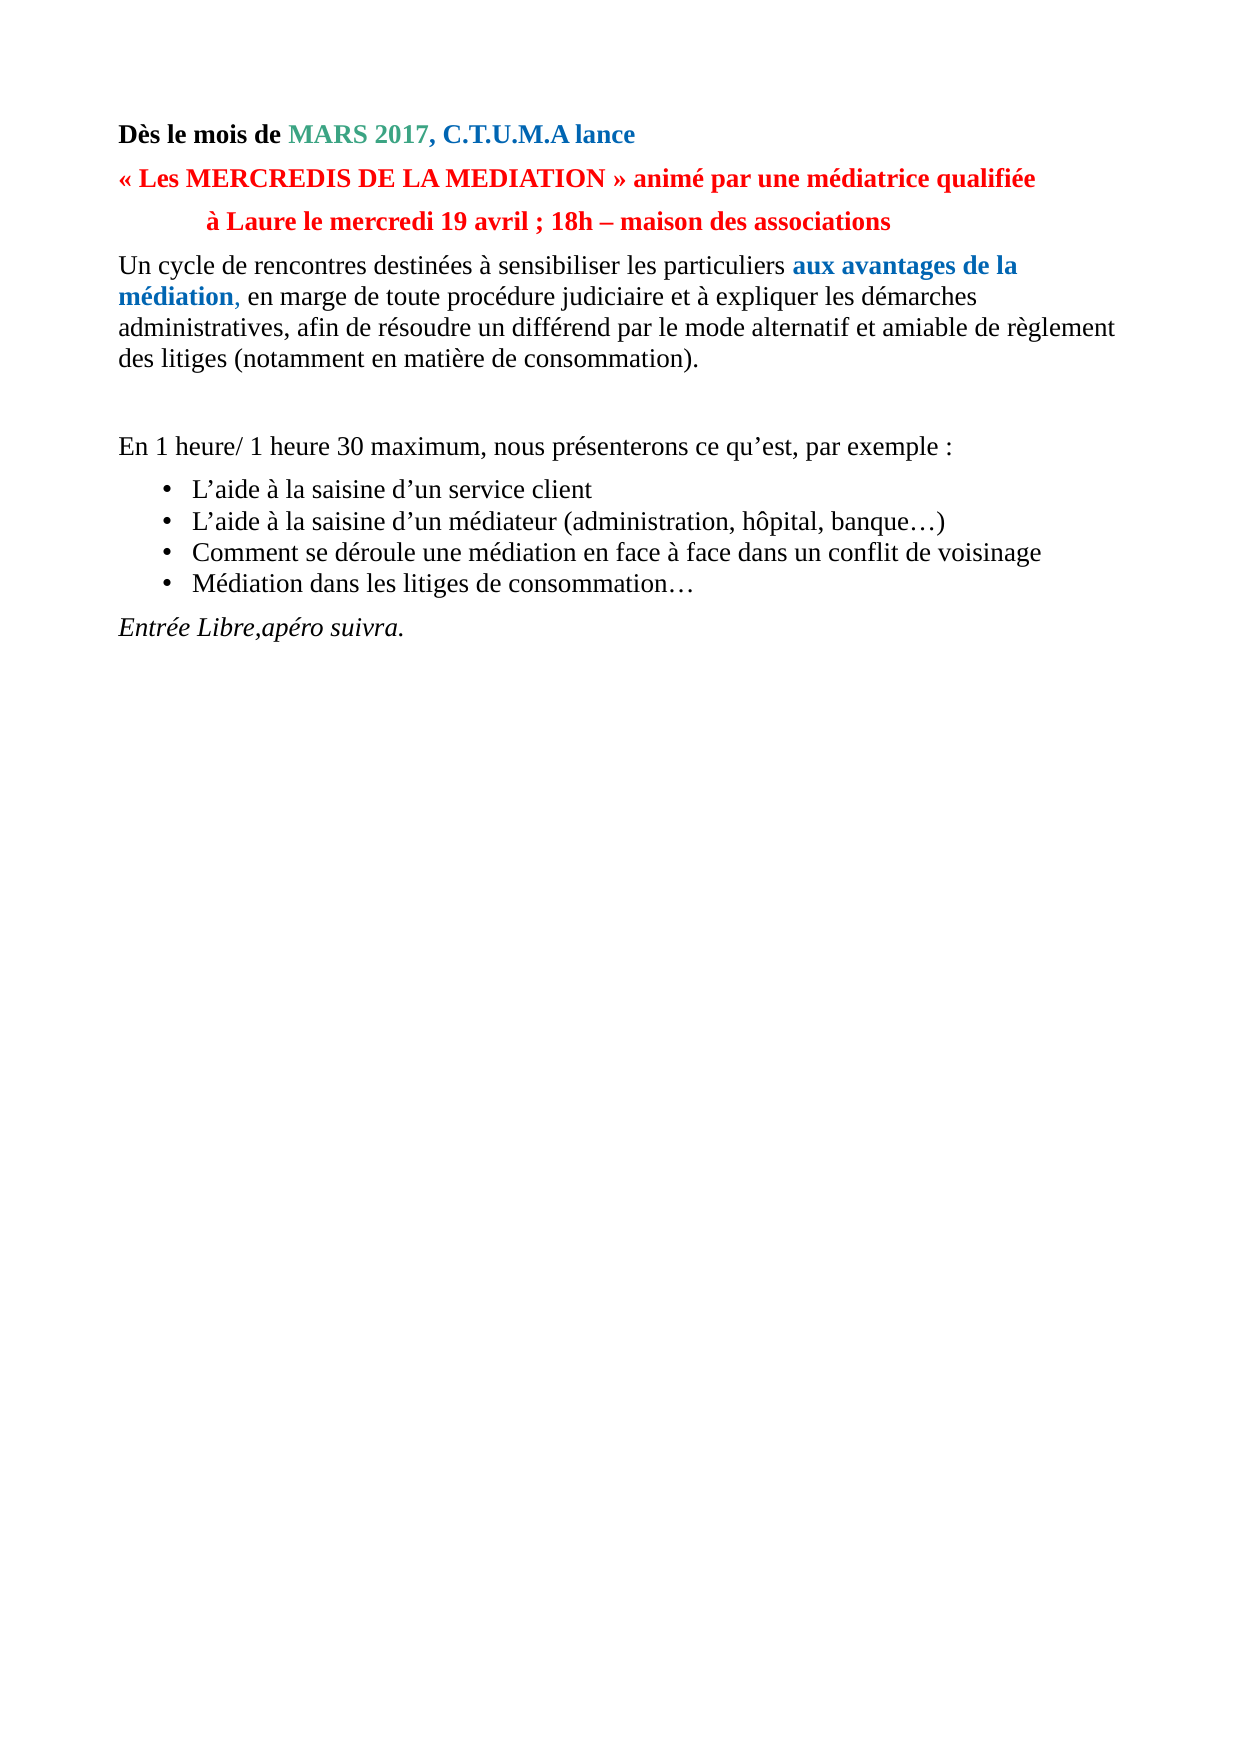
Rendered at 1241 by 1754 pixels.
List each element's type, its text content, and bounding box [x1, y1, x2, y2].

list L’aide à la saisine d’un service client [162, 473, 1122, 505]
list Médiation dans les litiges de consommation… [162, 567, 1122, 598]
text En 1 heure/ 1 heure 30 maximum, nous présenterons ce qu’est, par exemple : [118, 430, 1122, 461]
list L’aide à la saisine d’un médiateur (administration, hôpital, banque…) [162, 505, 1122, 536]
text Dès le mois de MARS 2017, C.T.U.M.A lance [118, 118, 1122, 149]
list Comment se déroule une médiation en face à face dans un conflit de voisinage [162, 536, 1122, 567]
text « Les MERCREDIS DE LA MEDIATION » animé par une médiatrice qualifiée [118, 162, 1122, 193]
text à Laure le mercredi 19 avril ; 18h – maison des associations [118, 205, 1122, 237]
text Un cycle de rencontres destinées à sensibiliser les particuliers aux avantages de la médiation, en marge de toute procédure judiciaire et à expliquer les démarches administratives, afin de résoudre un différend par le mode alternatif et amiable de règlement des litiges (notamment en matière de consommation). [118, 249, 1122, 374]
text Entrée Libre,apéro suivra. [118, 611, 1122, 642]
